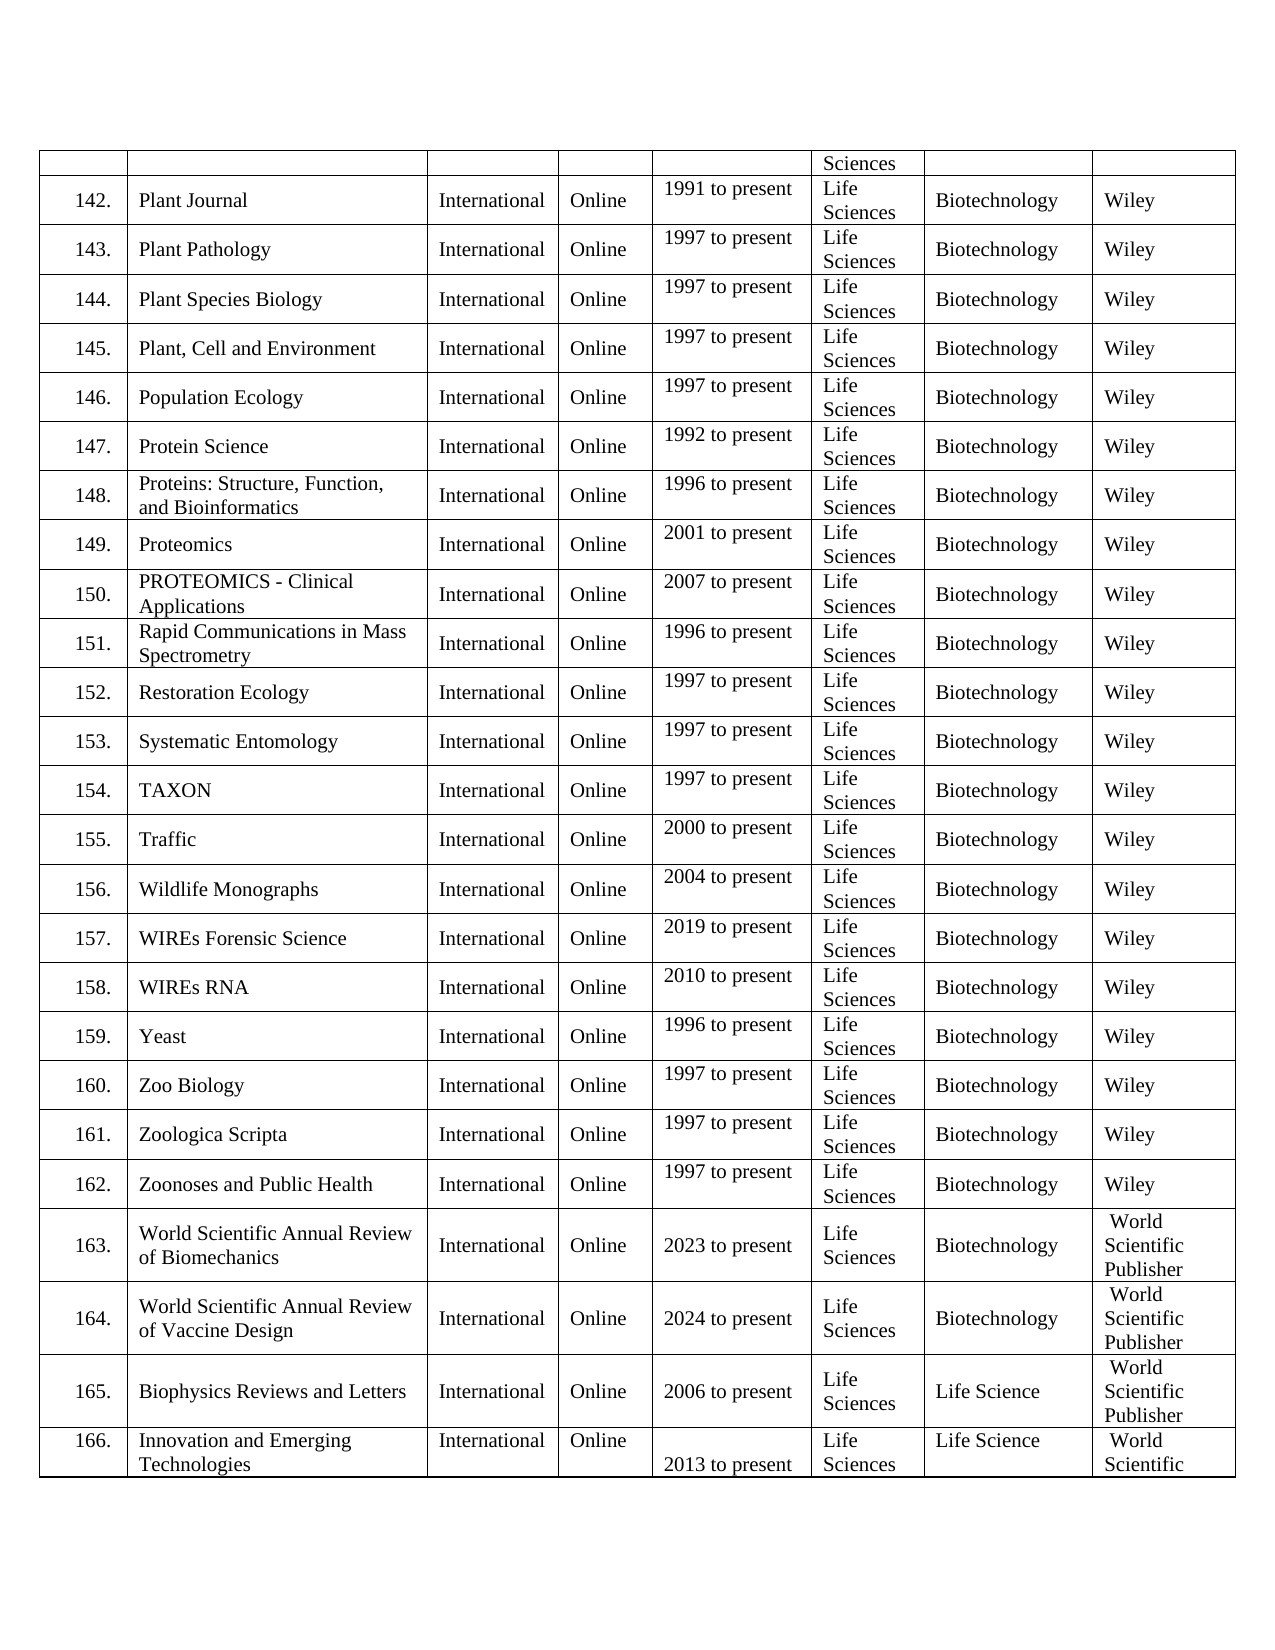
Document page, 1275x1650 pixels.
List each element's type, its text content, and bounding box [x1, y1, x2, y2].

table_cell 2023 to present [653, 1209, 811, 1281]
table_cell Wiley [1093, 176, 1235, 224]
table_cell International [428, 570, 558, 618]
table_cell International [428, 914, 558, 962]
table_cell Wiley [1093, 865, 1235, 913]
table_cell Life Sciences [812, 1282, 924, 1354]
table_cell 1997 to present [653, 1061, 811, 1109]
table_cell Online [559, 1160, 652, 1208]
table_cell World Scientific [1093, 1428, 1235, 1476]
table_cell [40, 1160, 127, 1208]
table_cell 1996 to present [653, 471, 811, 519]
table_cell Biotechnology [925, 1012, 1092, 1060]
table_cell Life Sciences [812, 1355, 924, 1427]
table_cell 1992 to present [653, 422, 811, 470]
table_cell Wiley [1093, 570, 1235, 618]
table_cell Online [559, 570, 652, 618]
table_cell Biotechnology [925, 1110, 1092, 1158]
table_cell 1997 to present [653, 324, 811, 372]
table_cell Life Sciences [812, 1110, 924, 1158]
table_cell [40, 570, 127, 618]
table_cell International [428, 1110, 558, 1158]
table_cell [40, 520, 127, 568]
table_cell PROTEOMICS - Clinical Applications [128, 570, 427, 618]
table_cell Rapid Communications in Mass Spectrometry [128, 619, 427, 667]
table_cell Wiley [1093, 668, 1235, 716]
table_cell International [428, 963, 558, 1011]
table_cell Biotechnology [925, 275, 1092, 323]
table_cell [40, 619, 127, 667]
table_cell Biotechnology [925, 766, 1092, 814]
table_cell Plant Pathology [128, 225, 427, 273]
table_cell [40, 373, 127, 421]
table_cell Protein Science [128, 422, 427, 470]
table_cell Biotechnology [925, 570, 1092, 618]
table_cell [40, 914, 127, 962]
table_cell 1997 to present [653, 275, 811, 323]
table_cell Wiley [1093, 815, 1235, 863]
table_cell Proteomics [128, 520, 427, 568]
table_cell [40, 1282, 127, 1354]
table_cell Life Science [925, 1355, 1092, 1427]
table_cell [40, 815, 127, 863]
table_cell Online [559, 176, 652, 224]
table_cell [40, 176, 127, 224]
table_cell [40, 422, 127, 470]
table_cell Biotechnology [925, 1209, 1092, 1281]
table_cell Online [559, 668, 652, 716]
table_cell 2024 to present [653, 1282, 811, 1354]
table_cell [40, 225, 127, 273]
table_cell Innovation and Emerging Technologies [128, 1428, 427, 1476]
table_cell [653, 151, 811, 175]
table_cell Wiley [1093, 471, 1235, 519]
table_cell Biotechnology [925, 176, 1092, 224]
table_cell 1997 to present [653, 668, 811, 716]
table_cell International [428, 1428, 558, 1476]
table_cell Wiley [1093, 1012, 1235, 1060]
table_cell TAXON [128, 766, 427, 814]
table_cell 2000 to present [653, 815, 811, 863]
table_cell Life Sciences [812, 570, 924, 618]
table_cell World Scientific Annual Review of Vaccine Design [128, 1282, 427, 1354]
table_cell Biotechnology [925, 963, 1092, 1011]
table_cell International [428, 422, 558, 470]
table_cell Biotechnology [925, 324, 1092, 372]
table_cell Online [559, 324, 652, 372]
table_cell 2013 to present [653, 1428, 811, 1476]
table_cell Traffic [128, 815, 427, 863]
table_cell Online [559, 1061, 652, 1109]
table_cell Online [559, 815, 652, 863]
table_cell Online [559, 1355, 652, 1427]
table_cell Online [559, 717, 652, 765]
table_cell [40, 151, 127, 175]
table_cell World Scientific Annual Review of Biomechanics [128, 1209, 427, 1281]
table_cell Proteins: Structure, Function, and Bioinformatics [128, 471, 427, 519]
table_cell Biotechnology [925, 619, 1092, 667]
table_cell 1996 to present [653, 619, 811, 667]
table_cell Wiley [1093, 619, 1235, 667]
table_cell Zoonoses and Public Health [128, 1160, 427, 1208]
table_cell Life Science [925, 1428, 1092, 1476]
table_cell Life Sciences [812, 717, 924, 765]
table_cell Online [559, 225, 652, 273]
table_cell Wiley [1093, 520, 1235, 568]
table_cell World Scientific Publisher [1093, 1282, 1235, 1354]
table_cell Biotechnology [925, 1061, 1092, 1109]
table_cell Online [559, 275, 652, 323]
table_cell Wiley [1093, 422, 1235, 470]
table_cell Life Sciences [812, 766, 924, 814]
table_cell International [428, 766, 558, 814]
table_cell International [428, 373, 558, 421]
table_cell Life Sciences [812, 422, 924, 470]
table_cell [40, 471, 127, 519]
table_cell 2001 to present [653, 520, 811, 568]
table_cell International [428, 865, 558, 913]
table_cell Zoo Biology [128, 1061, 427, 1109]
table_cell Zoologica Scripta [128, 1110, 427, 1158]
table_cell Biotechnology [925, 225, 1092, 273]
table_cell [40, 1355, 127, 1427]
table_cell Wiley [1093, 914, 1235, 962]
table_cell 1997 to present [653, 1160, 811, 1208]
table_cell Biophysics Reviews and Letters [128, 1355, 427, 1427]
table_cell Online [559, 1012, 652, 1060]
table_cell Biotechnology [925, 717, 1092, 765]
table_cell Life Sciences [812, 225, 924, 273]
table_cell Plant, Cell and Environment [128, 324, 427, 372]
table_cell Systematic Entomology [128, 717, 427, 765]
table_cell International [428, 1012, 558, 1060]
table_cell [40, 1012, 127, 1060]
table_cell Life Sciences [812, 471, 924, 519]
table_cell 1996 to present [653, 1012, 811, 1060]
table_cell Wiley [1093, 766, 1235, 814]
table_cell 2004 to present [653, 865, 811, 913]
table_cell Online [559, 373, 652, 421]
table_cell 2006 to present [653, 1355, 811, 1427]
table_cell Life Sciences [812, 176, 924, 224]
table_cell Online [559, 619, 652, 667]
table_cell Life Sciences [812, 1209, 924, 1281]
table_cell [428, 151, 558, 175]
table_cell Online [559, 1209, 652, 1281]
table_cell [40, 865, 127, 913]
table_cell Biotechnology [925, 914, 1092, 962]
table_cell Biotechnology [925, 520, 1092, 568]
table_cell [40, 1061, 127, 1109]
table_cell Plant Species Biology [128, 275, 427, 323]
table_cell International [428, 471, 558, 519]
table_cell Online [559, 766, 652, 814]
table_cell International [428, 815, 558, 863]
table_cell WIREs RNA [128, 963, 427, 1011]
table_cell Yeast [128, 1012, 427, 1060]
table_cell World Scientific Publisher [1093, 1209, 1235, 1281]
table_cell Wiley [1093, 1110, 1235, 1158]
table_cell 1997 to present [653, 766, 811, 814]
table_cell International [428, 1355, 558, 1427]
table_cell International [428, 717, 558, 765]
table_cell 1997 to present [653, 373, 811, 421]
table_cell Wiley [1093, 963, 1235, 1011]
table_cell Online [559, 520, 652, 568]
table_cell [559, 151, 652, 175]
table_cell Biotechnology [925, 815, 1092, 863]
table_cell [40, 668, 127, 716]
table_cell Biotechnology [925, 668, 1092, 716]
table_cell 2010 to present [653, 963, 811, 1011]
table_cell [40, 324, 127, 372]
table_cell International [428, 1282, 558, 1354]
table_cell Life Sciences [812, 815, 924, 863]
table_cell International [428, 324, 558, 372]
table_cell Online [559, 422, 652, 470]
table_cell International [428, 275, 558, 323]
table_cell Wiley [1093, 1061, 1235, 1109]
table_cell 1997 to present [653, 717, 811, 765]
table_cell WIREs Forensic Science [128, 914, 427, 962]
table_cell Population Ecology [128, 373, 427, 421]
table_cell Life Sciences [812, 324, 924, 372]
table_cell Life Sciences [812, 1428, 924, 1476]
table_cell International [428, 619, 558, 667]
table_cell Life Sciences [812, 1012, 924, 1060]
table_cell Online [559, 1428, 652, 1476]
table_cell International [428, 1160, 558, 1208]
table_cell International [428, 1061, 558, 1109]
table_cell Wiley [1093, 1160, 1235, 1208]
table_cell Online [559, 914, 652, 962]
table_cell Biotechnology [925, 471, 1092, 519]
table_cell International [428, 225, 558, 273]
table_cell 1997 to present [653, 225, 811, 273]
table_cell Online [559, 471, 652, 519]
table_cell Life Sciences [812, 520, 924, 568]
table_cell Life Sciences [812, 865, 924, 913]
table_cell [40, 963, 127, 1011]
table_cell 1991 to present [653, 176, 811, 224]
table_cell Online [559, 865, 652, 913]
table_cell Life Sciences [812, 619, 924, 667]
table_cell Biotechnology [925, 422, 1092, 470]
table_cell [40, 275, 127, 323]
table_cell Sciences [812, 151, 924, 175]
table_cell [40, 766, 127, 814]
table_cell Wildlife Monographs [128, 865, 427, 913]
table_cell Life Sciences [812, 373, 924, 421]
table_cell [40, 717, 127, 765]
table_cell Online [559, 1282, 652, 1354]
table_cell International [428, 176, 558, 224]
table_cell Biotechnology [925, 1160, 1092, 1208]
table_cell [40, 1209, 127, 1281]
table_cell International [428, 520, 558, 568]
table_cell Biotechnology [925, 373, 1092, 421]
table_cell Wiley [1093, 717, 1235, 765]
table_cell 2007 to present [653, 570, 811, 618]
table_cell [40, 1110, 127, 1158]
table_cell Restoration Ecology [128, 668, 427, 716]
table_cell World Scientific Publisher [1093, 1355, 1235, 1427]
table_cell Life Sciences [812, 1160, 924, 1208]
table_cell International [428, 668, 558, 716]
table_cell Biotechnology [925, 865, 1092, 913]
table_cell Life Sciences [812, 1061, 924, 1109]
table_cell Life Sciences [812, 668, 924, 716]
table_cell Wiley [1093, 225, 1235, 273]
table_cell Plant Journal [128, 176, 427, 224]
table_cell Life Sciences [812, 914, 924, 962]
table_cell Wiley [1093, 373, 1235, 421]
table_cell International [428, 1209, 558, 1281]
table_cell [128, 151, 427, 175]
table_cell [1093, 151, 1235, 175]
table_cell [925, 151, 1092, 175]
table_cell Life Sciences [812, 963, 924, 1011]
table_cell Online [559, 1110, 652, 1158]
table_cell Biotechnology [925, 1282, 1092, 1354]
table_cell Wiley [1093, 275, 1235, 323]
table_cell [40, 1428, 127, 1476]
table_cell Life Sciences [812, 275, 924, 323]
table_cell Online [559, 963, 652, 1011]
table_cell Wiley [1093, 324, 1235, 372]
table_cell 2019 to present [653, 914, 811, 962]
table_cell 1997 to present [653, 1110, 811, 1158]
